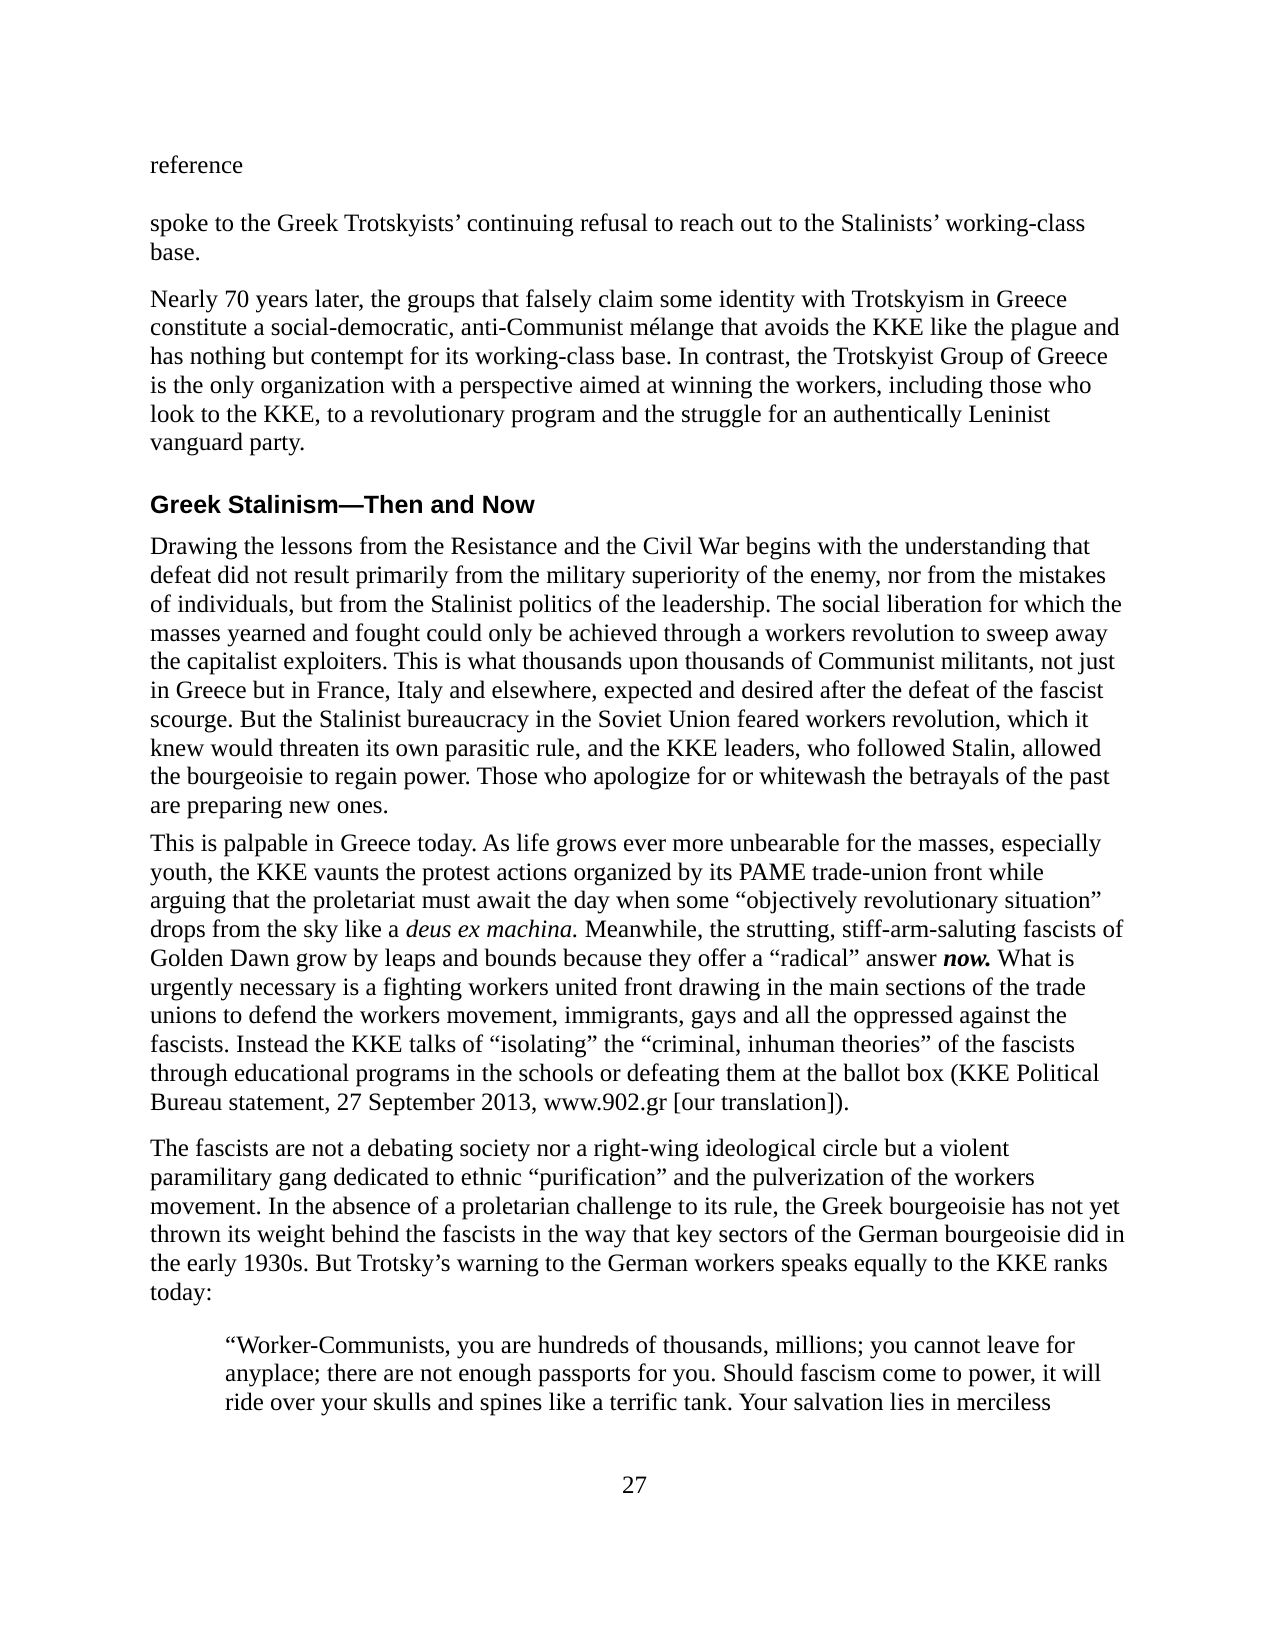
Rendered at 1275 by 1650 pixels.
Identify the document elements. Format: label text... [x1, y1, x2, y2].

text Nearly 70 years later, the groups that falsely claim some identity with Trotskyism in Greece constitute a social-democratic, anti-Communist mélange that avoids the KKE like the plague and has nothing but contempt for its working-class base. In contrast, the Trotskyist Group of Greece is the only organization with a perspective aimed at winning the workers, including those who look to the KKE, to a revolutionary program and the struggle for an authentically Leninist vanguard party. [150, 284, 1125, 456]
text “Worker-Communists, you are hundreds of thousands, millions; you cannot leave for anyplace; there are not enough passports for you. Should fascism come to power, it will ride over your skulls and spines like a terrific tank. Your salvation lies in merciless [225, 1330, 1125, 1416]
subtitle Greek Stalinism—Then and Now [150, 490, 1125, 519]
text This is palpable in Greece today. As life grows ever more unbearable for the masses, especially youth, the KKE vaunts the protest actions organized by its PAME trade-union front while arguing that the proletariat must await the day when some “objectively revolutionary situation” drops from the sky like a deus ex machina. Meanwhile, the strutting, stiff-arm-saluting fascists of Golden Dawn grow by leaps and bounds because they offer a “radical” answer now. What is urgently necessary is a fighting workers united front drawing in the main sections of the trade unions to defend the workers movement, immigrants, gays and all the oppressed against the fascists. Instead the KKE talks of “isolating” the “criminal, inhuman theories” of the fascists through educational programs in the schools or defeating them at the ballot box (KKE Political Bureau statement, 27 September 2013, www.902.gr [our translation]). [150, 828, 1125, 1115]
text The fascists are not a debating society nor a right-wing ideological circle but a violent paramilitary gang dedicated to ethnic “purification” and the pulverization of the workers movement. In the absence of a proletarian challenge to its rule, the Greek bourgeoisie has not yet thrown its weight behind the fascists in the way that key sectors of the German bourgeoisie did in the early 1930s. But Trotsky’s warning to the German workers speaks equally to the KKE ranks today: [150, 1133, 1125, 1306]
text Drawing the lessons from the Resistance and the Civil War begins with the understanding that defeat did not result primarily from the military superiority of the enemy, nor from the mistakes of individuals, but from the Stalinist politics of the leadership. The social liberation for which the masses yearned and fought could only be achieved through a workers revolution to sweep away the capitalist exploiters. This is what thousands upon thousands of Communist militants, not just in Greece but in France, Italy and elsewhere, expected and desired after the defeat of the fascist scourge. But the Stalinist bureaucracy in the Soviet Union feared workers revolution, which it knew would threaten its own parasitic rule, and the KKE leaders, who followed Stalin, allowed the bourgeoisie to regain power. Those who apologize for or whitewash the betrayals of the past are preparing new ones. [150, 531, 1125, 819]
text spoke to the Greek Trotskyists’ continuing refusal to reach out to the Stalinists’ working-class base. [150, 208, 1125, 266]
